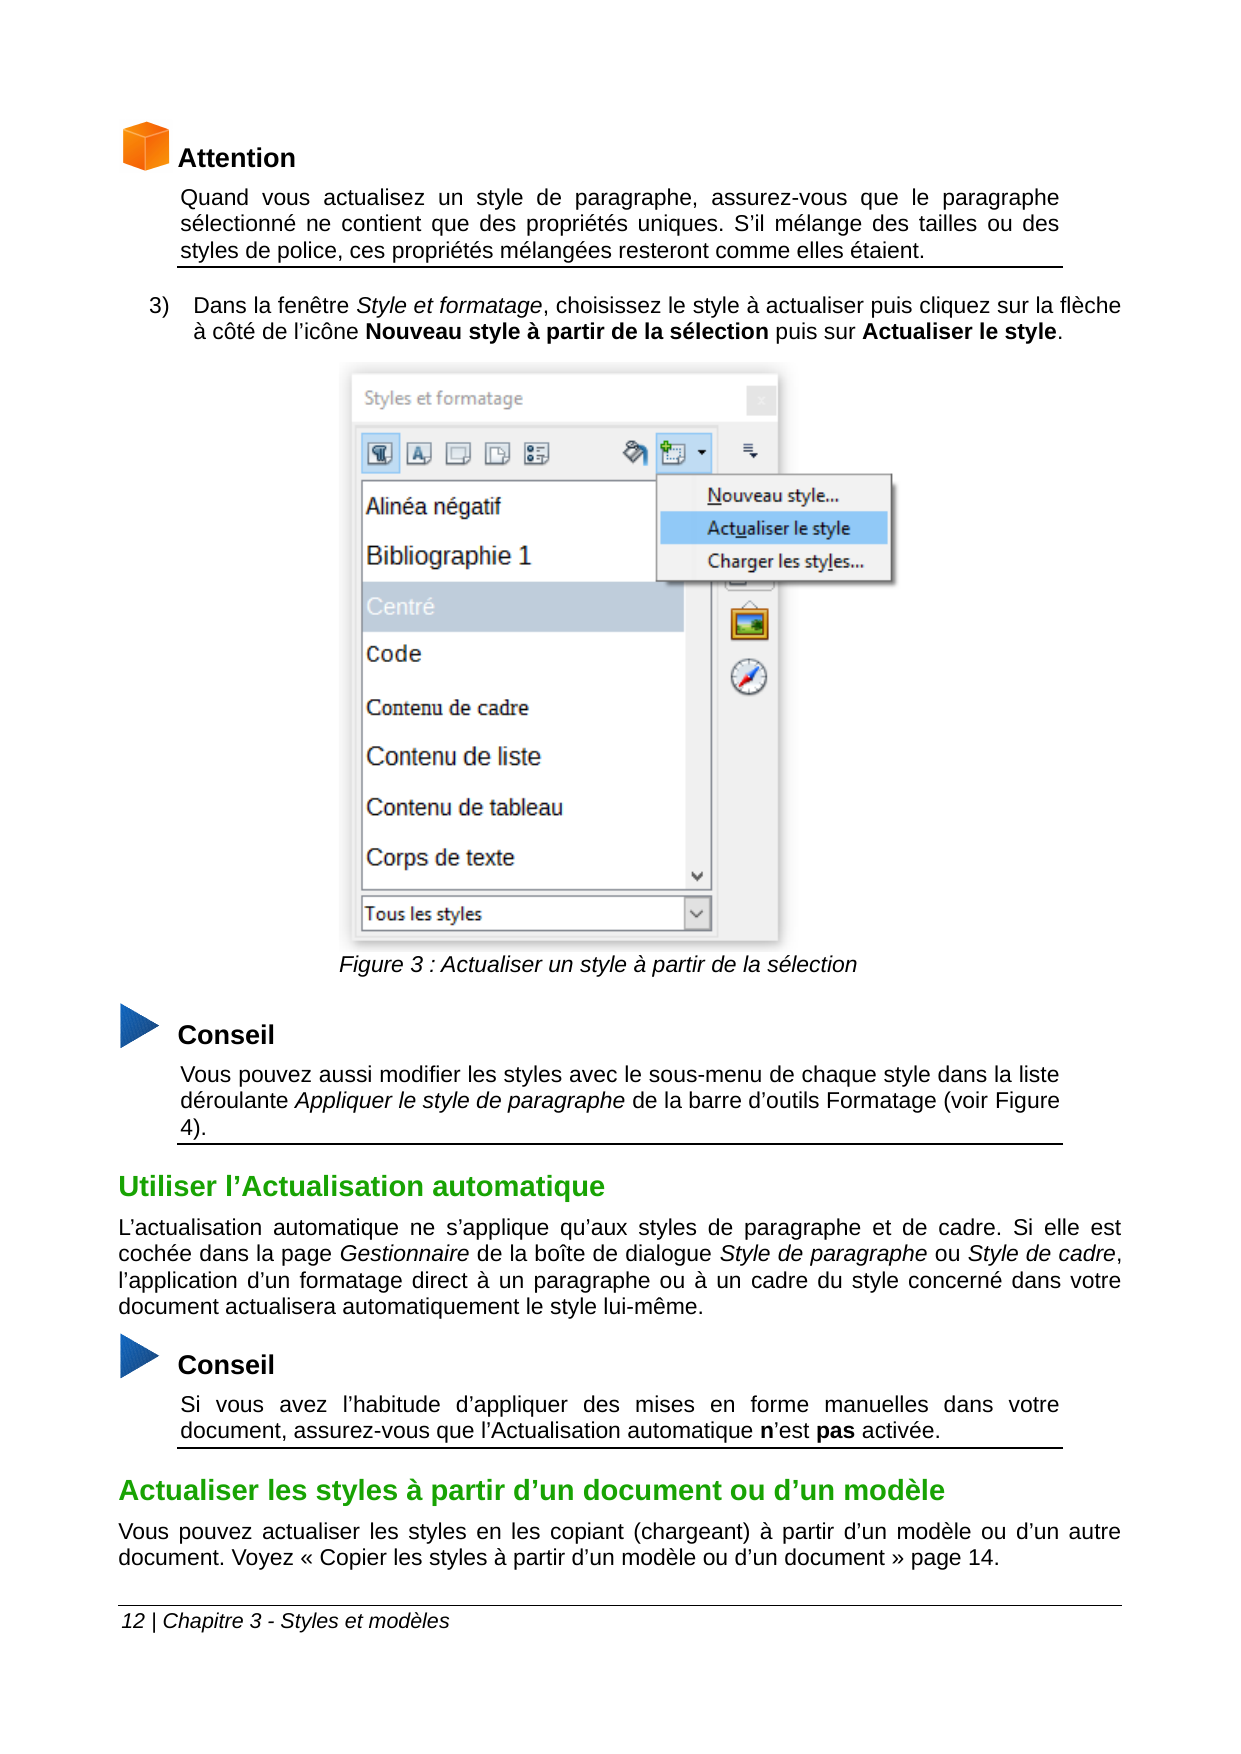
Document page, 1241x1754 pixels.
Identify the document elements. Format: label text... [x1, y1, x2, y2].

text Quand vous actualisez un style de paragraphe, assurez-vous que le paragraphe sélectionné ne contient que des propriétés uniques. S’il mélange des tailles ou des styles de police, ces propriétés mélangées resteront comme elles étaient. [177, 181, 1063, 266]
subtitle Conseil [118, 1001, 1122, 1050]
text Vous pouvez aussi modifier les styles avec le sous-menu de chaque style dans la liste déroulante Appliquer le style de paragraphe de la barre d’outils Formatage (voir Figure 4). [177, 1058, 1063, 1143]
text L’actualisation automatique ne s’applique qu’aux styles de paragraphe et de cadre. Si elle est cochée dans la page Gestionnaire de la boîte de dialogue Style de paragraphe ou Style de cadre, l’application d’un formatage direct à un paragraphe ou à un cadre du style concerné dans votre document actualisera automatiquement le style lui-même. [118, 1214, 1122, 1319]
picture [338, 362, 902, 952]
subtitle Utiliser l’Actualisation automatique [118, 1169, 1122, 1202]
text Si vous avez l’habitude d’appliquer des mises en forme manuelles dans votre document, assurez-vous que l’Actualisation automatique n’est pas activée. [177, 1388, 1063, 1447]
subtitle Conseil [118, 1331, 1122, 1381]
list Dans la fenêtre Style et formatage, choisissez le style à actualiser puis cliquez sur la flèche à côté de l’icône Nouveau style à partir de la sélection puis sur Actualiser le style. [169, 292, 1122, 344]
text Vous pouvez actualiser les styles en les copiant (chargeant) à partir d’un modèle ou d’un autre document. Voyez « Copier les styles à partir d’un modèle ou d’un document » page 14. [118, 1518, 1122, 1571]
subtitle Actualiser les styles à partir d’un document ou d’un modèle [118, 1473, 1122, 1506]
text Figure 3 : Actualiser un style à partir de la sélection [339, 952, 901, 977]
picture [119, 119, 173, 173]
subtitle Attention [118, 118, 1122, 173]
